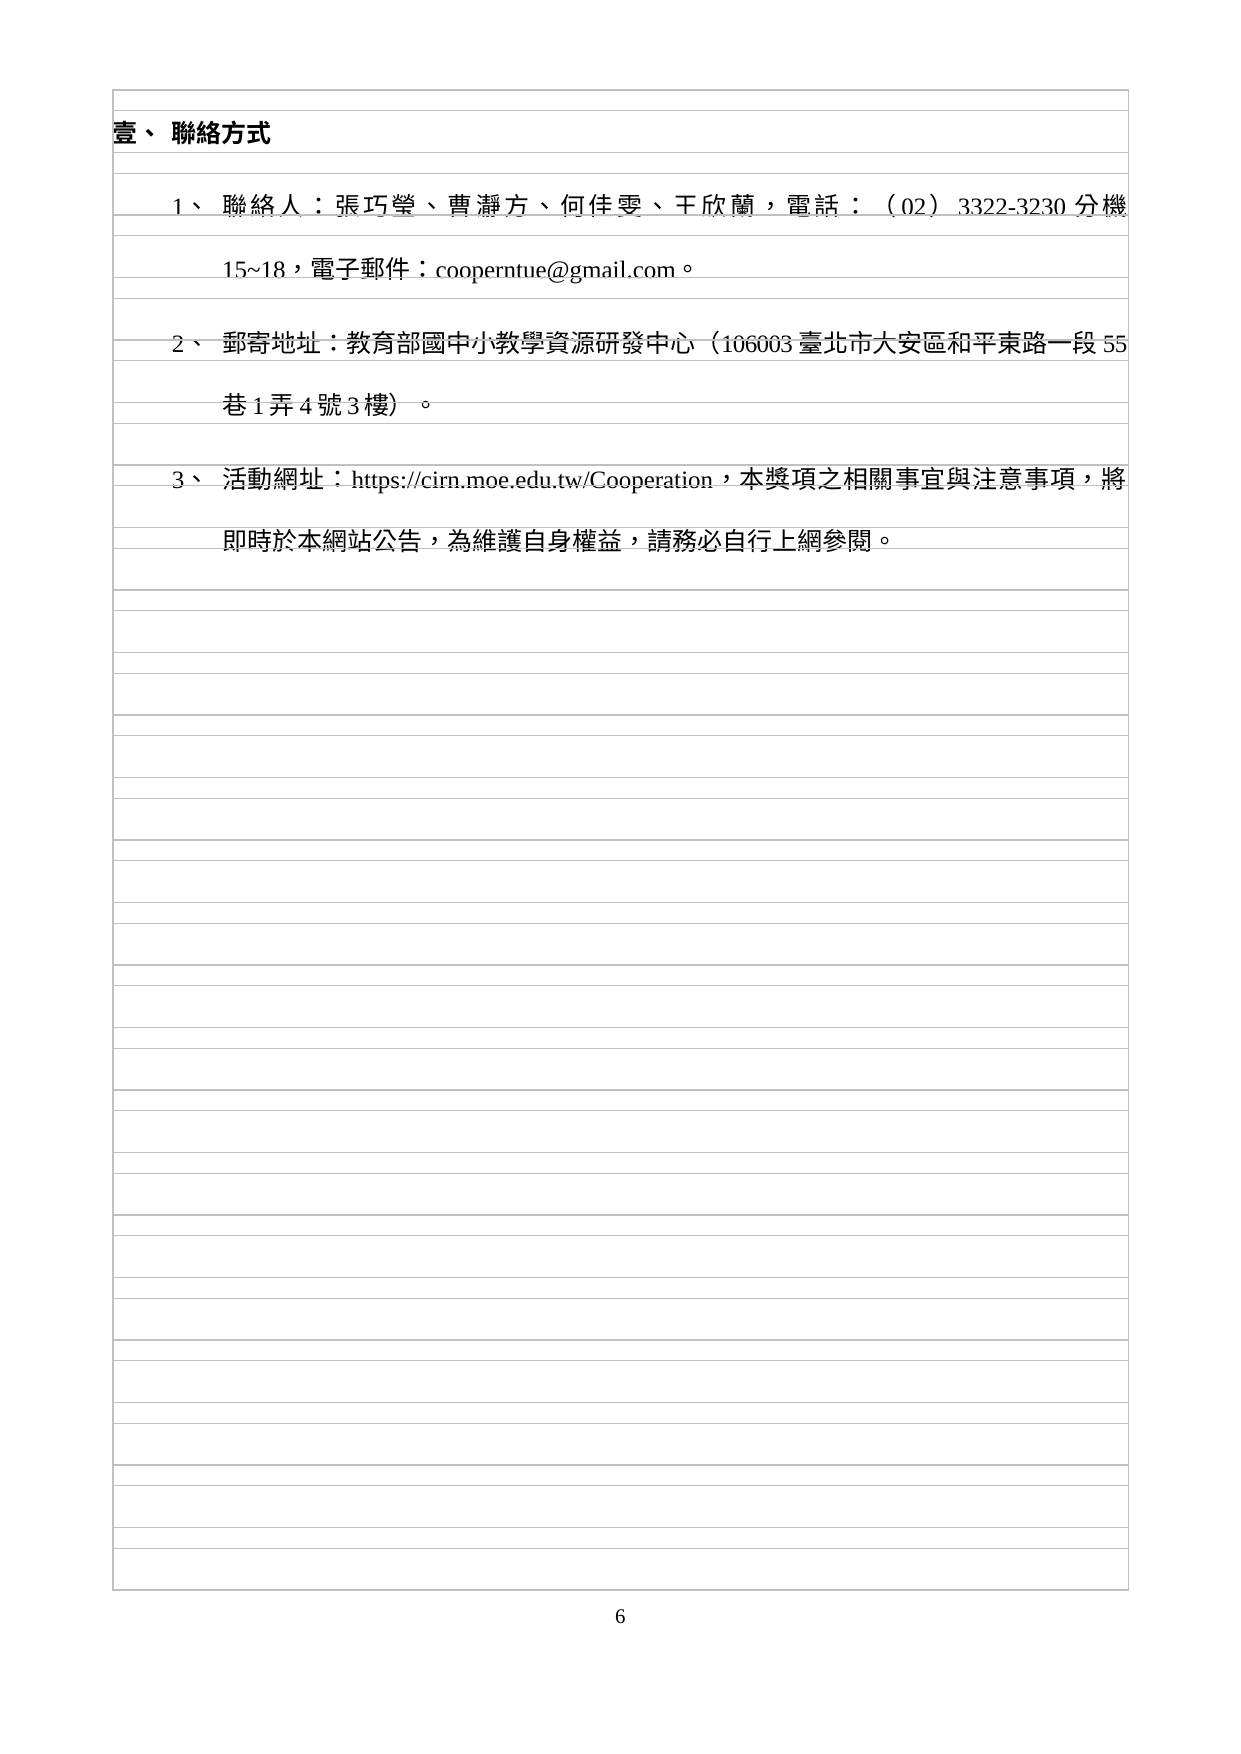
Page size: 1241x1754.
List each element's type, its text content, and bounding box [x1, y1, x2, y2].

list 活動網址：https://cirn.moe.edu.tw/Cooperation，本獎項之相關事宜與注意事項，將即時於本網站公告，為維護自身權益，請務必自行上網參閱。 [172, 486, 1128, 527]
list 聯絡人：張巧瑩、曹瀞方、何佳雯、王欣蘭，電話：（02）3322-3230分機15~18，電子郵件：cooperntue@gmail.com。 [172, 163, 1128, 173]
list 郵寄地址：教育部國中小教學資源研發中心（106003臺北市大安區和平東路一段55巷1弄4號3樓）。 [172, 299, 1128, 339]
list 活動網址：https://cirn.moe.edu.tw/Cooperation，本獎項之相關事宜與注意事項，將即時於本網站公告，為維護自身權益，請務必自行上網參閱。 [172, 549, 1128, 561]
list 聯絡人：張巧瑩、曹瀞方、何佳雯、王欣蘭，電話：（02）3322-3230分機15~18，電子郵件：cooperntue@gmail.com。 [172, 174, 1128, 214]
list 郵寄地址：教育部國中小教學資源研發中心（106003臺北市大安區和平東路一段55巷1弄4號3樓）。 [172, 403, 1128, 423]
list 郵寄地址：教育部國中小教學資源研發中心（106003臺北市大安區和平東路一段55巷1弄4號3樓）。 [172, 361, 1128, 402]
list 活動網址：https://cirn.moe.edu.tw/Cooperation，本獎項之相關事宜與注意事項，將即時於本網站公告，為維護自身權益，請務必自行上網參閱。 [172, 436, 1128, 464]
list 聯絡人：張巧瑩、曹瀞方、何佳雯、王欣蘭，電話：（02）3322-3230分機15~18，電子郵件：cooperntue@gmail.com。 [172, 216, 1128, 235]
list 聯絡人：張巧瑩、曹瀞方、何佳雯、王欣蘭，電話：（02）3322-3230分機15~18，電子郵件：cooperntue@gmail.com。 [172, 236, 1128, 277]
list 聯絡人：張巧瑩、曹瀞方、何佳雯、王欣蘭，電話：（02）3322-3230分機15~18，電子郵件：cooperntue@gmail.com。 [172, 278, 1128, 288]
list [114, 91, 1128, 110]
list 郵寄地址：教育部國中小教學資源研發中心（106003臺北市大安區和平東路一段55巷1弄4號3樓）。 [172, 341, 1128, 360]
list 活動網址：https://cirn.moe.edu.tw/Cooperation，本獎項之相關事宜與注意事項，將即時於本網站公告，為維護自身權益，請務必自行上網參閱。 [172, 466, 1128, 485]
list 聯絡方式 [114, 111, 1128, 152]
list 活動網址：https://cirn.moe.edu.tw/Cooperation，本獎項之相關事宜與注意事項，將即時於本網站公告，為維護自身權益，請務必自行上網參閱。 [172, 528, 1128, 548]
